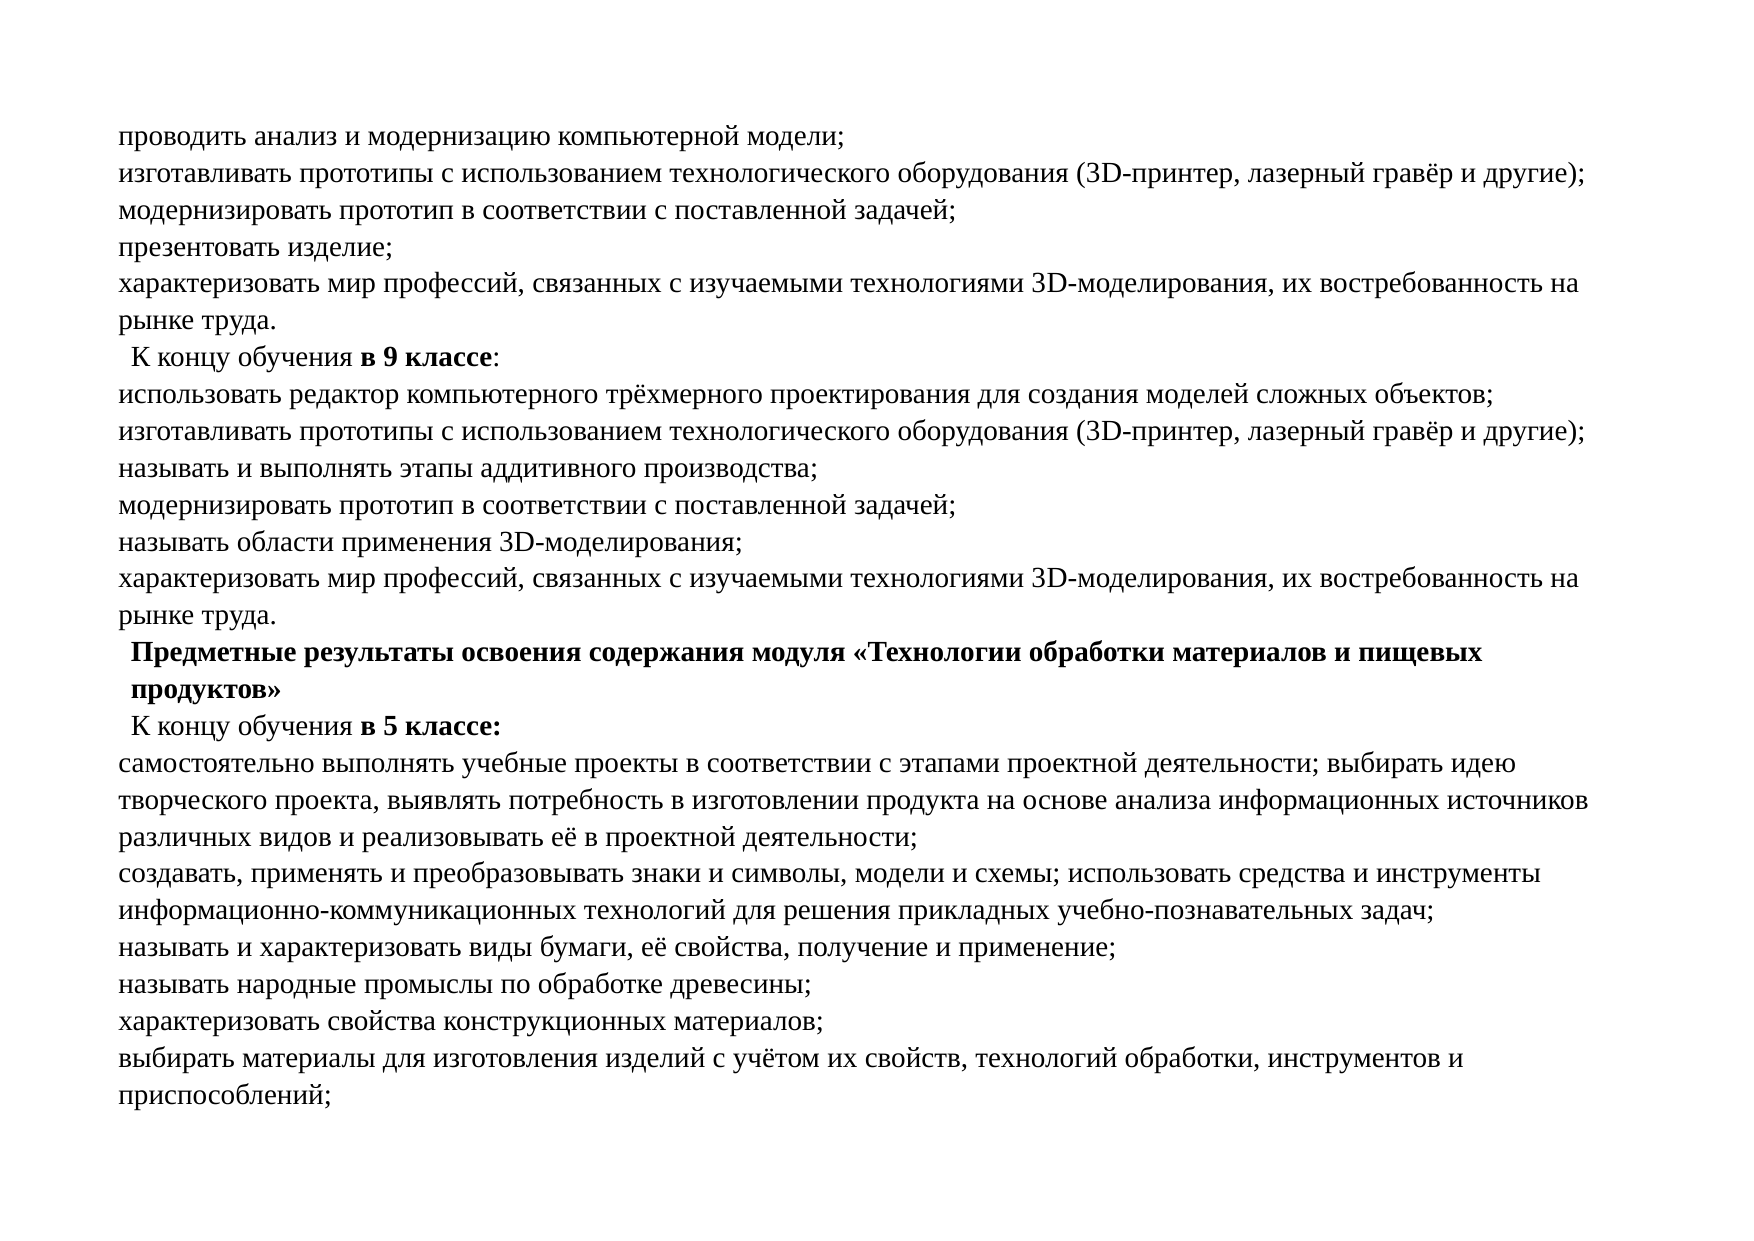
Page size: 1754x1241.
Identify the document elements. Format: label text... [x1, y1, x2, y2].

text характеризовать мир профессий, связанных с изучаемыми технологиями 3D-моделирования, их востребованность на рынке труда. [118, 561, 1636, 631]
text называть и характеризовать виды бумаги, её свойства, получение и применение; [118, 929, 1636, 963]
text изготавливать прототипы с использованием технологического оборудования (3D-принтер, лазерный гравёр и другие); [118, 413, 1636, 447]
text К концу обучения в 5 классе: [131, 708, 1636, 742]
text создавать, применять и преобразовывать знаки и символы, модели и схемы; использовать средства и инструменты информационно-коммуникационных технологий для решения прикладных учебно-познавательных задач; [118, 856, 1636, 926]
text характеризовать мир профессий, связанных с изучаемыми технологиями 3D-моделирования, их востребованность на рынке труда. [118, 266, 1636, 336]
text называть и выполнять этапы аддитивного производства; [118, 450, 1636, 483]
text К концу обучения в 9 классе: [131, 339, 1636, 373]
text использовать редактор компьютерного трёхмерного проектирования для создания моделей сложных объектов; [118, 376, 1636, 410]
text выбирать материалы для изготовления изделий с учётом их свойств, технологий обработки, инструментов и приспособлений; [118, 1040, 1636, 1110]
text самостоятельно выполнять учебные проекты в соответствии с этапами проектной деятельности; выбирать идею творческого проекта, выявлять потребность в изготовлении продукта на основе анализа информационных источников различных видов и реализовывать её в проектной деятельности; [118, 745, 1636, 852]
text характеризовать свойства конструкционных материалов; [118, 1003, 1636, 1037]
text модернизировать прототип в соответствии с поставленной задачей; [118, 192, 1636, 225]
text Предметные результаты освоения содержания модуля «Технологии обработки материалов и пищевых продуктов» [131, 634, 1636, 705]
text модернизировать прототип в соответствии с поставленной задачей; [118, 487, 1636, 520]
text презентовать изделие; [118, 229, 1636, 262]
text называть области применения 3D-моделирования; [118, 524, 1636, 557]
text изготавливать прототипы с использованием технологического оборудования (3D-принтер, лазерный гравёр и другие); [118, 155, 1636, 188]
text проводить анализ и модернизацию компьютерной модели; [118, 118, 1636, 152]
text называть народные промыслы по обработке древесины; [118, 966, 1636, 1000]
